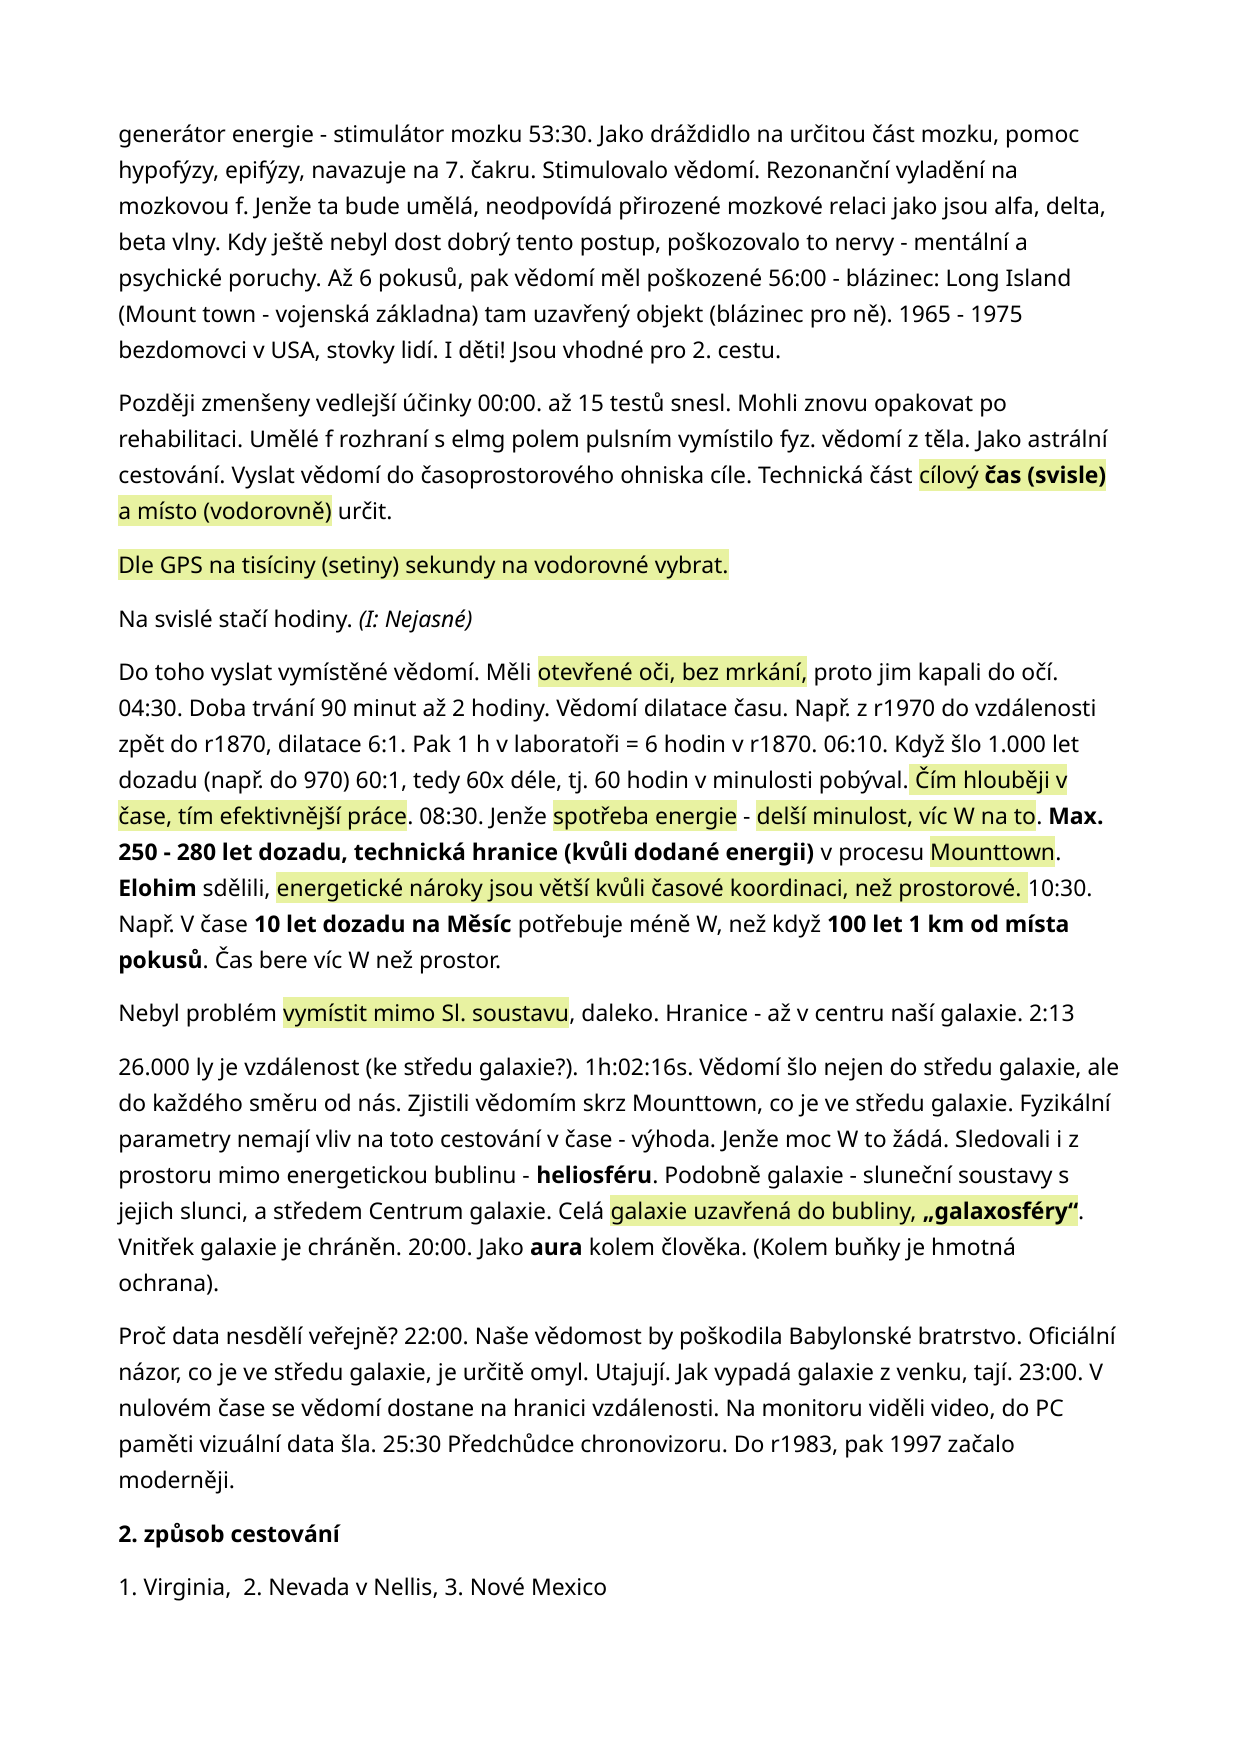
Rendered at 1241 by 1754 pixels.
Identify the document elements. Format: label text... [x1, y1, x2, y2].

text generátor energie - stimulátor mozku 53:30. Jako dráždidlo na určitou část mozku, pomoc hypofýzy, epifýzy, navazuje na 7. čakru. Stimulovalo vědomí. Rezonanční vyladění na mozkovou f. Jenže ta bude umělá, neodpovídá přirozené mozkové relaci jako jsou alfa, delta, beta vlny. Kdy ještě nebyl dost dobrý tento postup, poškozovalo to nervy - mentální a psychické poruchy. Až 6 pokusů, pak vědomí měl poškozené 56:00 - blázinec: Long Island (Mount town - vojenská základna) tam uzavřený objekt (blázinec pro ně). 1965 - 1975 bezdomovci v USA, stovky lidí. I děti! Jsou vhodné pro 2. cestu. [118, 118, 1122, 365]
text Na svislé stačí hodiny. (I: Nejasné) [118, 602, 1122, 634]
text 1. Virginia, 2. Nevada v Nellis, 3. Nové Mexico [118, 1571, 1122, 1602]
text Později zmenšeny vedlejší účinky 00:00. až 15 testů snesl. Mohli znovu opakovat po rehabilitaci. Umělé f rozhraní s elmg polem pulsním vymístilo fyz. vědomí z těla. Jako astrální cestování. Vyslat vědomí do časoprostorového ohniska cíle. Technická část cílový čas (svisle) a místo (vodorovně) určit. [118, 387, 1122, 526]
text 26.000 ly je vzdálenost (ke středu galaxie?). 1h:02:16s. Vědomí šlo nejen do středu galaxie, ale do každého směru od nás. Zjistili vědomím skrz Mounttown, co je ve středu galaxie. Fyzikální parametry nemají vliv na toto cestování v čase - výhoda. Jenže moc W to žádá. Sledovali i z prostoru mimo energetickou bublinu - heliosféru. Podobně galaxie - sluneční soustavy s jejich slunci, a středem Centrum galaxie. Celá galaxie uzavřená do bubliny, „galaxosféry“. Vnitřek galaxie je chráněn. 20:00. Jako aura kolem člověka. (Kolem buňky je hmotná ochrana). [118, 1051, 1122, 1298]
text Dle GPS na tisíciny (setiny) sekundy na vodorovné vybrat. [118, 549, 1122, 580]
text Nebyl problém vymístit mimo Sl. soustavu, daleko. Hranice - až v centru naší galaxie. 2:13 [118, 997, 1122, 1028]
text Do toho vyslat vymístěné vědomí. Měli otevřené oči, bez mrkání, proto jim kapali do očí. 04:30. Doba trvání 90 minut až 2 hodiny. Vědomí dilatace času. Např. z r1970 do vzdálenosti zpět do r1870, dilatace 6:1. Pak 1 h v laboratoři = 6 hodin v r1870. 06:10. Když šlo 1.000 let dozadu (např. do 970) 60:1, tedy 60x déle, tj. 60 hodin v minulosti pobýval. Čím hlouběji v čase, tím efektivnější práce. 08:30. Jenže spotřeba energie - delší minulost, víc W na to. Max. 250 - 280 let dozadu, technická hranice (kvůli dodané energii) v procesu Mounttown. Elohim sdělili, energetické nároky jsou větší kvůli časové koordinaci, než prostorové. 10:30. Např. V čase 10 let dozadu na Měsíc potřebuje méně W, než když 100 let 1 km od místa pokusů. Čas bere víc W než prostor. [118, 656, 1122, 975]
text 2. způsob cestování [118, 1518, 1122, 1549]
text Proč data nesdělí veřejně? 22:00. Naše vědomost by poškodila Babylonské bratrstvo. Oficiální názor, co je ve středu galaxie, je určitě omyl. Utajují. Jak vypadá galaxie z venku, tají. 23:00. V nulovém čase se vědomí dostane na hranici vzdálenosti. Na monitoru viděli video, do PC paměti vizuální data šla. 25:30 Předchůdce chronovizoru. Do r1983, pak 1997 začalo moderněji. [118, 1320, 1122, 1495]
